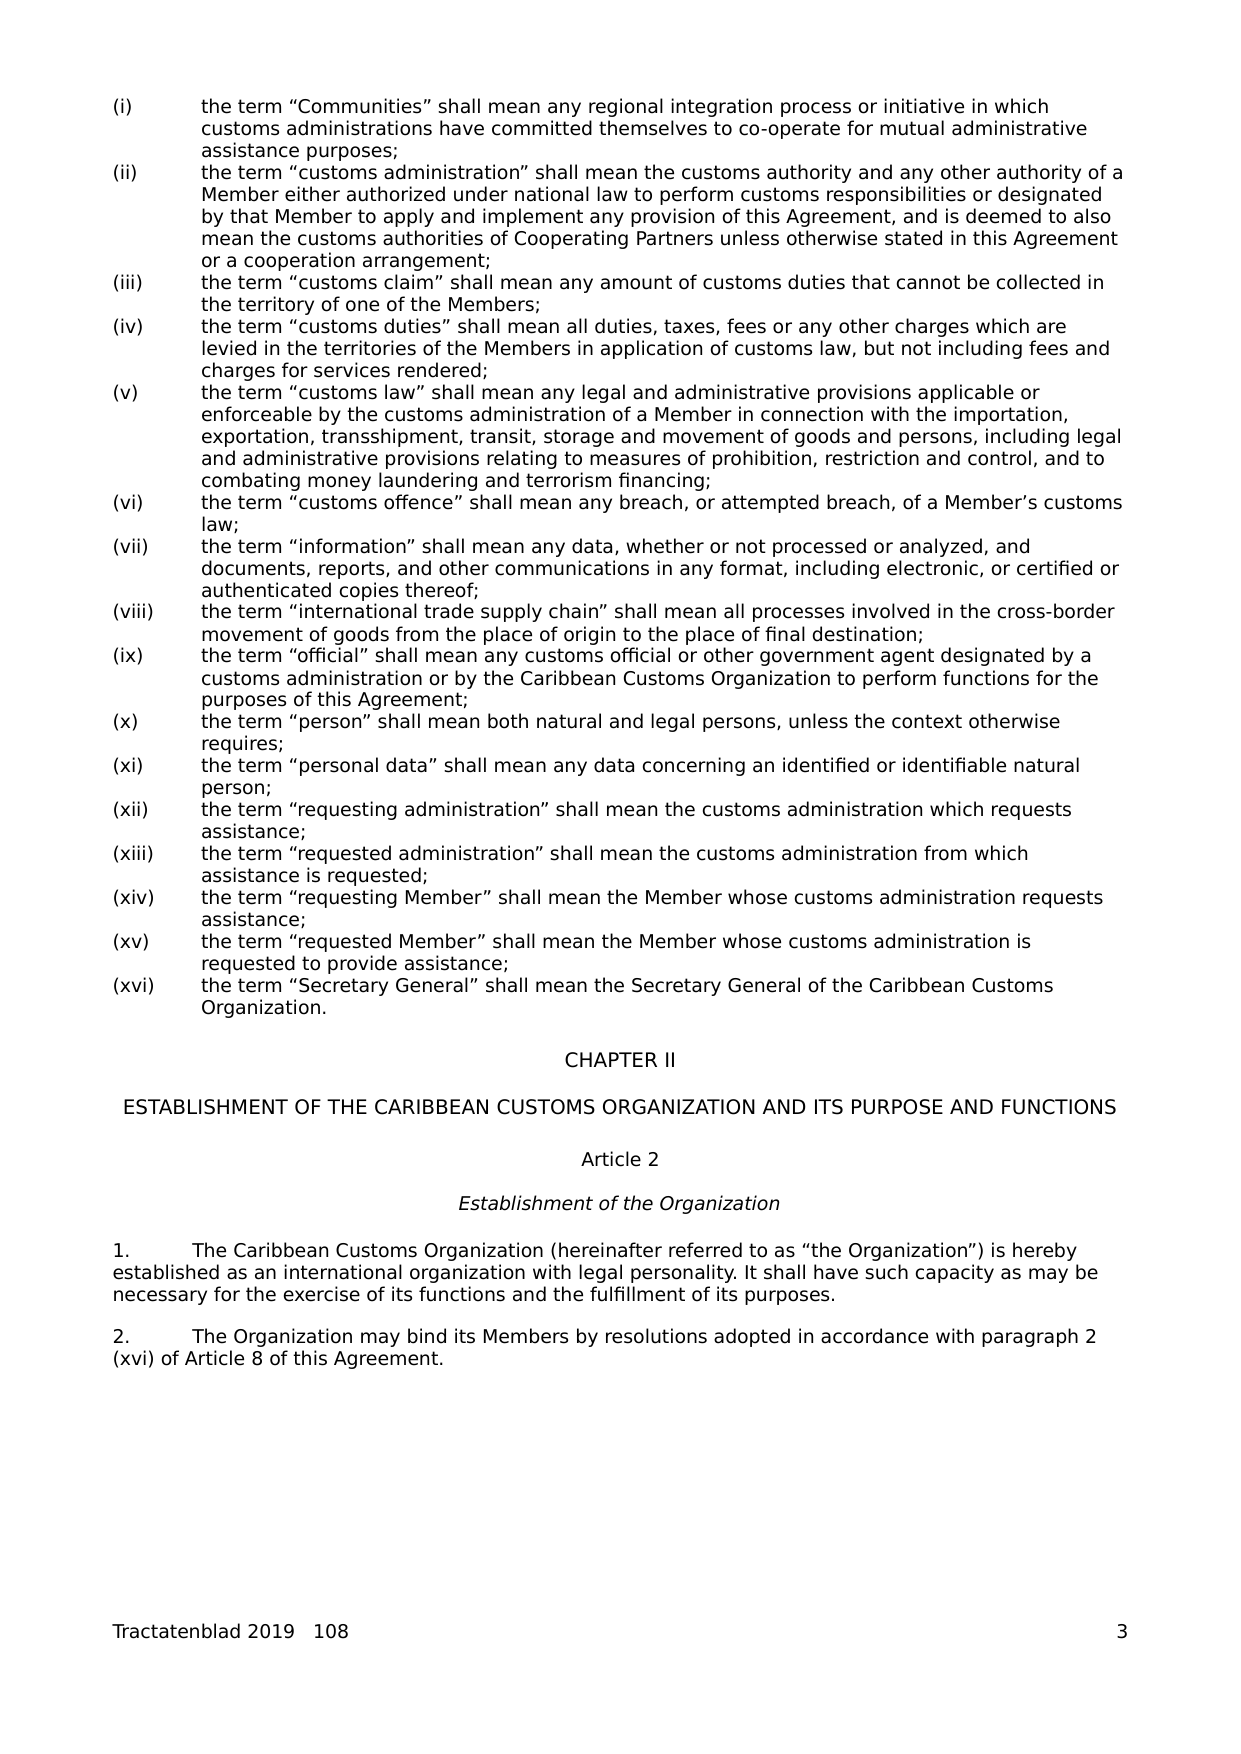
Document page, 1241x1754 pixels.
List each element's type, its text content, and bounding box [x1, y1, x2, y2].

subtitle CHAPTER II ESTABLISHMENT OF THE CARIBBEAN CUSTOMS ORGANIZATION AND ITS PURPOSE AND FUNCTIONS [112, 1049, 1128, 1119]
text (xv) the term “requested Member” shall mean the Member whose customs administration is requested to provide assistance; [112, 931, 1128, 975]
text (vii) the term “information” shall mean any data, whether or not processed or analyzed, and documents, reports, and other communications in any format, including electronic, or certified or authenticated copies thereof; [112, 536, 1128, 601]
text (xii) the term “requesting administration” shall mean the customs administration which requests assistance; [112, 799, 1128, 843]
text 2. The Organization may bind its Members by resolutions adopted in accordance with paragraph 2 (xvi) of Article 8 of this Agreement. [112, 1326, 1128, 1370]
text (xvi) the term “Secretary General” shall mean the Secretary General of the Caribbean Customs Organization. [112, 975, 1128, 1019]
text (iv) the term “customs duties” shall mean all duties, taxes, fees or any other charges which are levied in the territories of the Members in application of customs law, but not including fees and charges for services rendered; [112, 316, 1128, 382]
text (xiv) the term “requesting Member” shall mean the Member whose customs administration requests assistance; [112, 887, 1128, 931]
text (v) the term “customs law” shall mean any legal and administrative provisions applicable or enforceable by the customs administration of a Member in connection with the importation, exportation, transshipment, transit, storage and movement of goods and persons, including legal and administrative provisions relating to measures of prohibition, restriction and control, and to combating money laundering and terrorism financing; [112, 382, 1128, 492]
subtitle Article 2 Establishment of the Organization [112, 1149, 1128, 1215]
text (xiii) the term “requested administration” shall mean the customs administration from which assistance is requested; [112, 843, 1128, 887]
text (i) the term “Communities” shall mean any regional integration process or initiative in which customs administrations have committed themselves to co-operate for mutual administrative assistance purposes; [112, 96, 1128, 162]
text (xi) the term “personal data” shall mean any data concerning an identified or identifiable natural person; [112, 755, 1128, 799]
text (x) the term “person” shall mean both natural and legal persons, unless the context otherwise requires; [112, 711, 1128, 755]
text (ii) the term “customs administration” shall mean the customs authority and any other authority of a Member either authorized under national law to perform customs responsibilities or designated by that Member to apply and implement any provision of this Agreement, and is deemed to also mean the customs authorities of Cooperating Partners unless otherwise stated in this Agreement or a cooperation arrangement; [112, 162, 1128, 272]
text (viii) the term “international trade supply chain” shall mean all processes involved in the cross-border movement of goods from the place of origin to the place of final destination; [112, 601, 1128, 645]
text (vi) the term “customs offence” shall mean any breach, or attempted breach, of a Member’s customs law; [112, 492, 1128, 536]
text (iii) the term “customs claim” shall mean any amount of customs duties that cannot be collected in the territory of one of the Members; [112, 272, 1128, 316]
text 1. The Caribbean Customs Organization (hereinafter referred to as “the Organization”) is hereby established as an international organization with legal personality. It shall have such capacity as may be necessary for the exercise of its functions and the fulfillment of its purposes. [112, 1240, 1128, 1306]
text (ix) the term “official” shall mean any customs official or other government agent designated by a customs administration or by the Caribbean Customs Organization to perform functions for the purposes of this Agreement; [112, 645, 1128, 711]
